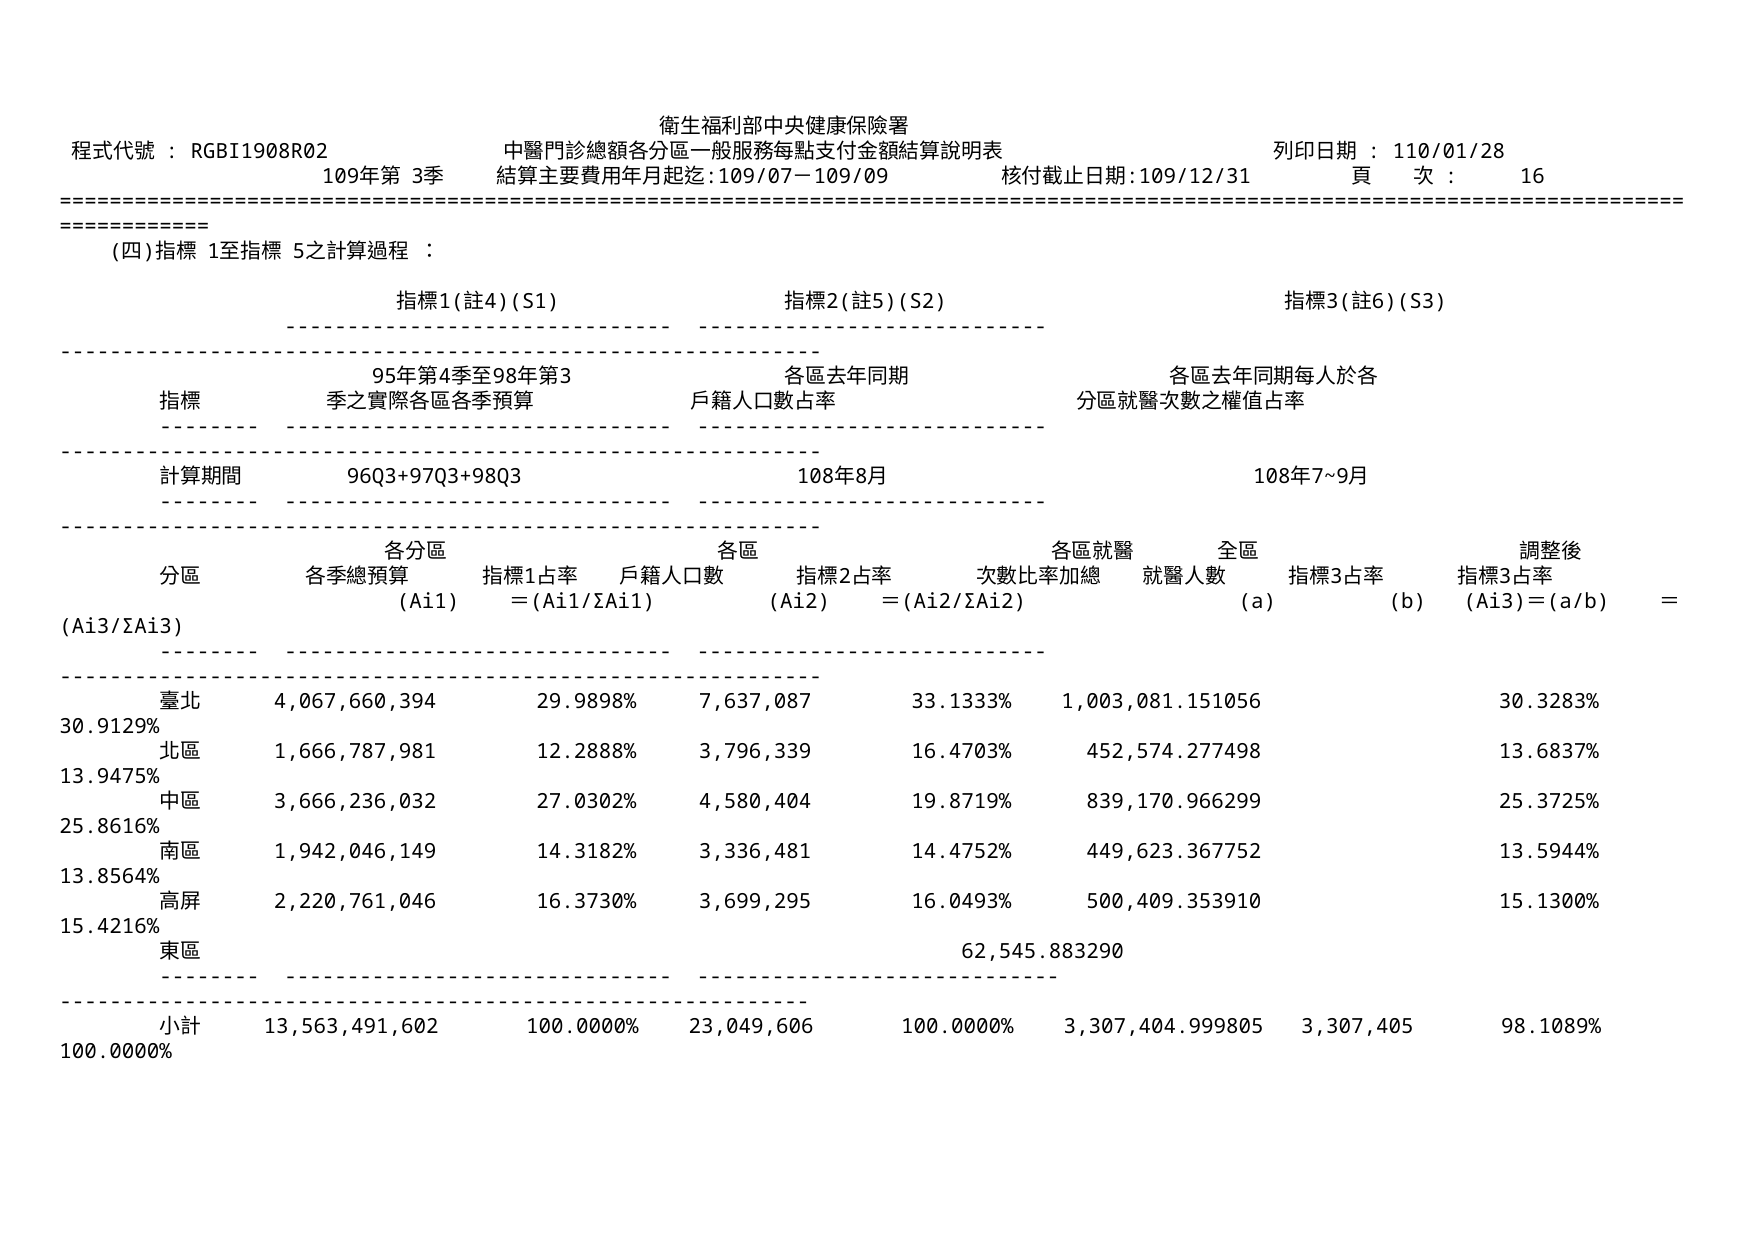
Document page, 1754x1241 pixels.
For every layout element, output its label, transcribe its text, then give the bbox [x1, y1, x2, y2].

text 計算期間 96Q3+97Q3+98Q3 108年8月 108年7~9月 [59, 464, 1695, 489]
text ============================================================================================================================================== [59, 189, 1695, 239]
text 程式代號 : RGBI1908R02 中醫門診總額各分區一般服務每點支付金額結算說明表 列印日期 : 110/01/28 [59, 139, 1695, 164]
text 中區 3,666,236,032 27.0302% 4,580,404 19.8719% 839,170.966299 25.3725% 25.8616% [59, 789, 1695, 839]
text ------------------------------- ---------------------------- ------------------------------------------------------------- [59, 314, 1695, 364]
text 北區 1,666,787,981 12.2888% 3,796,339 16.4703% 452,574.277498 13.6837% 13.9475% [59, 739, 1695, 789]
text -------- ------------------------------- ---------------------------- ------------------------------------------------------------- [59, 414, 1695, 464]
text -------- ------------------------------- ----------------------------- ------------------------------------------------------------ [59, 964, 1695, 1014]
text 各分區 各區 各區就醫 全區 調整後 [59, 539, 1695, 564]
text 南區 1,942,046,149 14.3182% 3,336,481 14.4752% 449,623.367752 13.5944% 13.8564% [59, 839, 1695, 889]
text 高屏 2,220,761,046 16.3730% 3,699,295 16.0493% 500,409.353910 15.1300% 15.4216% [59, 889, 1695, 939]
text 東區 62,545.883290 [59, 939, 1695, 964]
text (四)指標 1至指標 5之計算過程 ： [59, 239, 1695, 264]
text 小計 13,563,491,602 100.0000% 23,049,606 100.0000% 3,307,404.999805 3,307,405 98.1089% 100.0000% [59, 1014, 1695, 1064]
text 衛生福利部中央健康保險署 [59, 114, 1695, 139]
text (Ai1) ＝(Ai1/ΣAi1) (Ai2) ＝(Ai2/ΣAi2) (a) (b) (Ai3)＝(a/b) ＝(Ai3/ΣAi3) [59, 589, 1695, 639]
text 臺北 4,067,660,394 29.9898% 7,637,087 33.1333% 1,003,081.151056 30.3283% 30.9129% [59, 689, 1695, 739]
text 指標1(註4)(S1) 指標2(註5)(S2) 指標3(註6)(S3) [59, 289, 1695, 314]
text 指標 季之實際各區各季預算 戶籍人口數占率 分區就醫次數之權值占率 [59, 389, 1695, 414]
text 95年第4季至98年第3 各區去年同期 各區去年同期每人於各 [59, 364, 1695, 389]
text -------- ------------------------------- ---------------------------- ------------------------------------------------------------- [59, 639, 1695, 689]
text 109年第 3季 結算主要費用年月起迄:109/07－109/09 核付截止日期:109/12/31 頁 次 : 16 [59, 164, 1695, 189]
text -------- ------------------------------- ---------------------------- ------------------------------------------------------------- [59, 489, 1695, 539]
text 分區 各季總預算 指標1占率 戶籍人口數 指標2占率 次數比率加總 就醫人數 指標3占率 指標3占率 [59, 564, 1695, 589]
